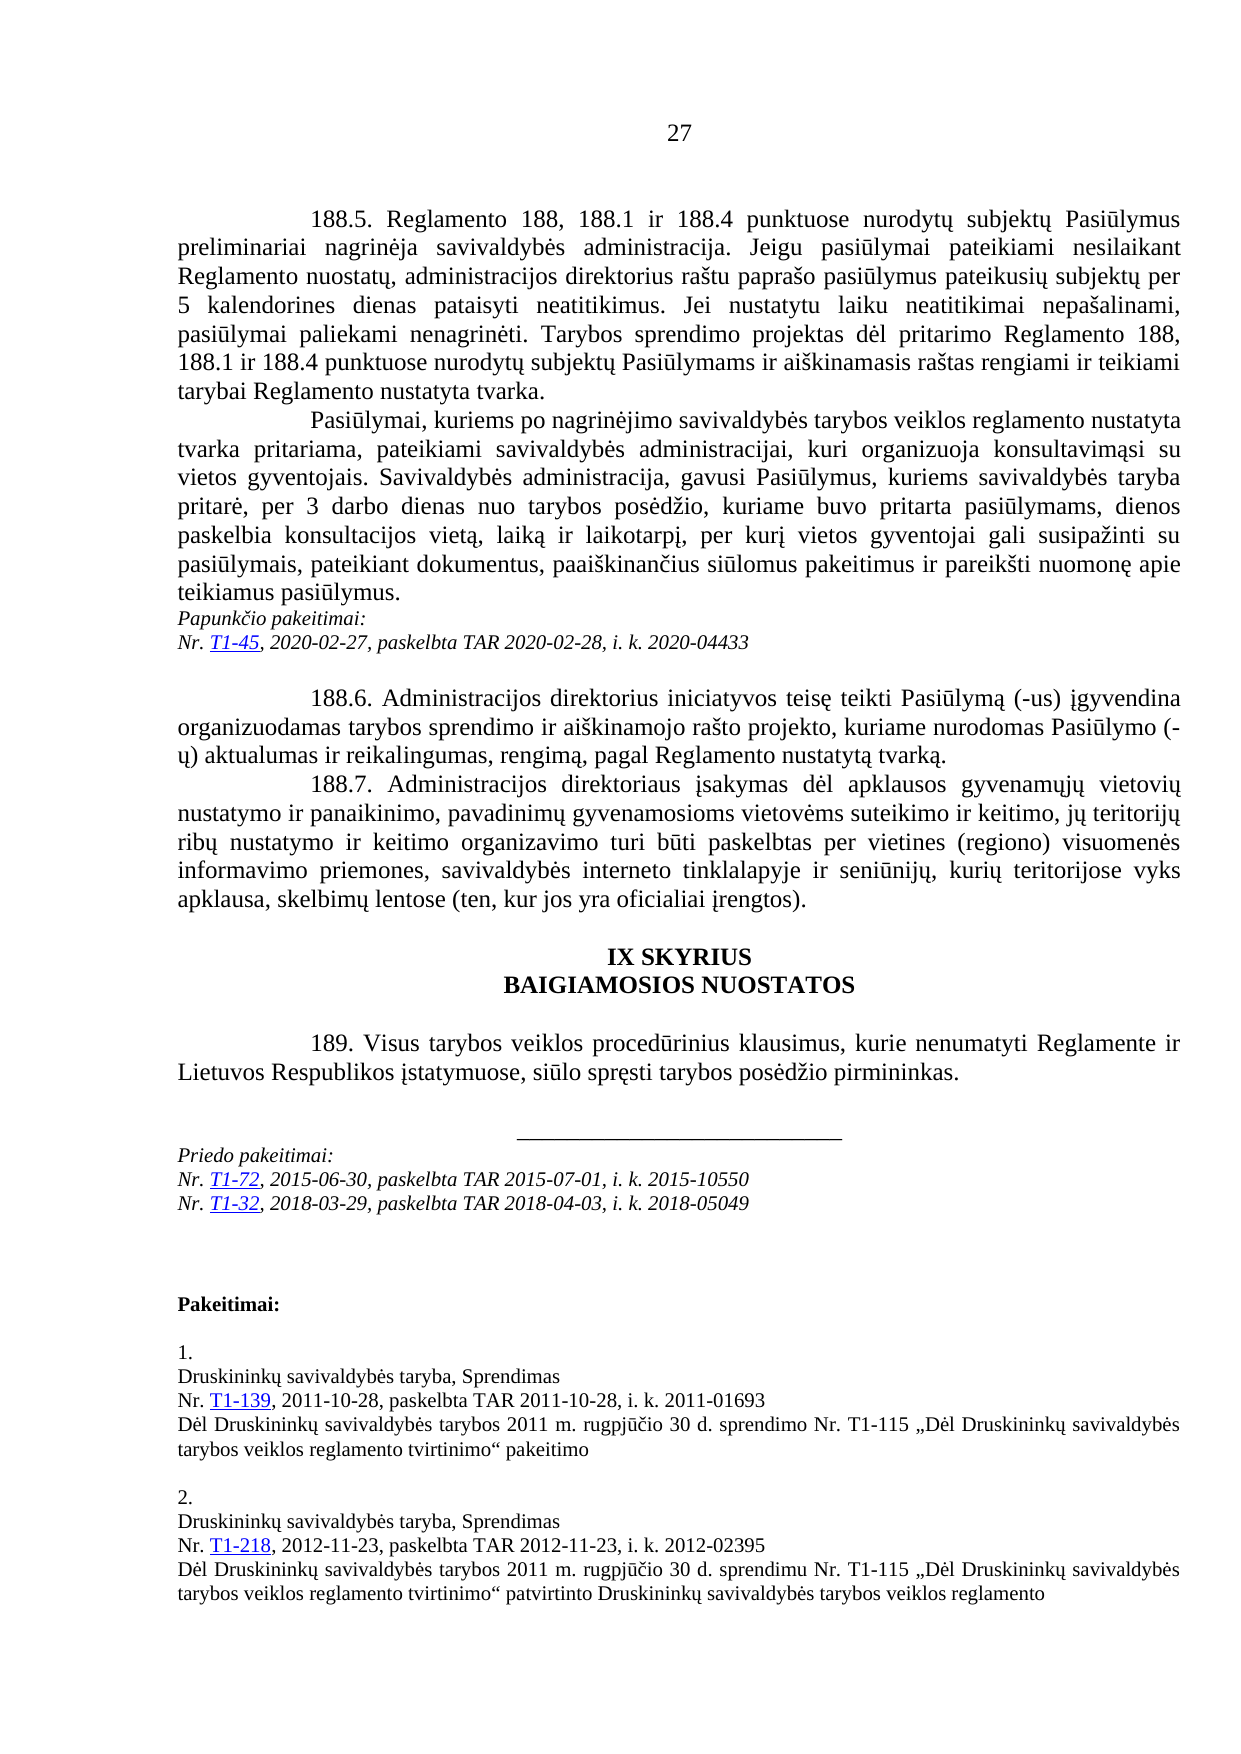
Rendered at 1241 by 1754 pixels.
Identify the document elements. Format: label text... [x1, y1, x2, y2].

text Dėl Druskininkų savivaldybės tarybos 2011 m. rugpjūčio 30 d. sprendimu Nr. T1-115 „Dėl Druskininkų savivaldybės tarybos veiklos reglamento tvirtinimo“ patvirtinto Druskininkų savivaldybės tarybos veiklos reglamento [177, 1557, 1181, 1605]
text Nr. T1-72, 2015-06-30, paskelbta TAR 2015-07-01, i. k. 2015-10550 [177, 1167, 1181, 1191]
text 189. Visus tarybos veiklos procedūrinius klausimus, kurie nenumatyti Reglamente ir Lietuvos Respublikos įstatymuose, siūlo spręsti tarybos posėdžio pirmininkas. [177, 1028, 1181, 1086]
text 2. [177, 1484, 1181, 1509]
text Nr. T1-45, 2020-02-27, paskelbta TAR 2020-02-28, i. k. 2020-04433 [177, 630, 1181, 654]
text 188.5. Reglamento 188, 188.1 ir 188.4 punktuose nurodytų subjektų Pasiūlymus preliminariai nagrinėja savivaldybės administracija. Jeigu pasiūlymai pateikiami nesilaikant Reglamento nuostatų, administracijos direktorius raštu paprašo pasiūlymus pateikusių subjektų per 5 kalendorines dienas pataisyti neatitikimus. Jei nustatytu laiku neatitikimai nepašalinami, pasiūlymai paliekami nenagrinėti. Tarybos sprendimo projektas dėl pritarimo Reglamento 188, 188.1 ir 188.4 punktuose nurodytų subjektų Pasiūlymams ir aiškinamasis raštas rengiami ir teikiami tarybai Reglamento nustatyta tvarka. [177, 204, 1181, 405]
text 1. [177, 1340, 1181, 1364]
text 188.6. Administracijos direktorius iniciatyvos teisę teikti Pasiūlymą (-us) įgyvendina organizuodamas tarybos sprendimo ir aiškinamojo rašto projekto, kuriame nurodomas Pasiūlymo (-ų) aktualumas ir reikalingumas, rengimą, pagal Reglamento nustatytą tvarką. [177, 683, 1181, 769]
text IX SKYRIUS [177, 942, 1181, 971]
text Nr. T1-32, 2018-03-29, paskelbta TAR 2018-04-03, i. k. 2018-05049 [177, 1191, 1181, 1215]
text BAIGIAMOSIOS NUOSTATOS [177, 971, 1181, 999]
text Nr. T1-139, 2011-10-28, paskelbta TAR 2011-10-28, i. k. 2011-01693 [177, 1388, 1181, 1412]
text Nr. T1-218, 2012-11-23, paskelbta TAR 2012-11-23, i. k. 2012-02395 [177, 1533, 1181, 1557]
text Papunkčio pakeitimai: [177, 606, 1181, 630]
text Druskininkų savivaldybės taryba, Sprendimas [177, 1509, 1181, 1533]
text Priedo pakeitimai: [177, 1143, 1181, 1167]
text __________________________ [177, 1114, 1181, 1143]
text Druskininkų savivaldybės taryba, Sprendimas [177, 1364, 1181, 1388]
text 188.7. Administracijos direktoriaus įsakymas dėl apklausos gyvenamųjų vietovių nustatymo ir panaikinimo, pavadinimų gyvenamosioms vietovėms suteikimo ir keitimo, jų teritorijų ribų nustatymo ir keitimo organizavimo turi būti paskelbtas per vietines (regiono) visuomenės informavimo priemones, savivaldybės interneto tinklalapyje ir seniūnijų, kurių teritorijose vyks apklausa, skelbimų lentose (ten, kur jos yra oficialiai įrengtos). [177, 769, 1181, 913]
text Pakeitimai: [177, 1292, 1181, 1316]
text Pasiūlymai, kuriems po nagrinėjimo savivaldybės tarybos veiklos reglamento nustatyta tvarka pritariama, pateikiami savivaldybės administracijai, kuri organizuoja konsultavimąsi su vietos gyventojais. Savivaldybės administracija, gavusi Pasiūlymus, kuriems savivaldybės taryba pritarė, per 3 darbo dienas nuo tarybos posėdžio, kuriame buvo pritarta pasiūlymams, dienos paskelbia konsultacijos vietą, laiką ir laikotarpį, per kurį vietos gyventojai gali susipažinti su pasiūlymais, pateikiant dokumentus, paaiškinančius siūlomus pakeitimus ir pareikšti nuomonę apie teikiamus pasiūlymus. [177, 405, 1181, 606]
text Dėl Druskininkų savivaldybės tarybos 2011 m. rugpjūčio 30 d. sprendimo Nr. T1-115 „Dėl Druskininkų savivaldybės tarybos veiklos reglamento tvirtinimo“ pakeitimo [177, 1412, 1181, 1461]
